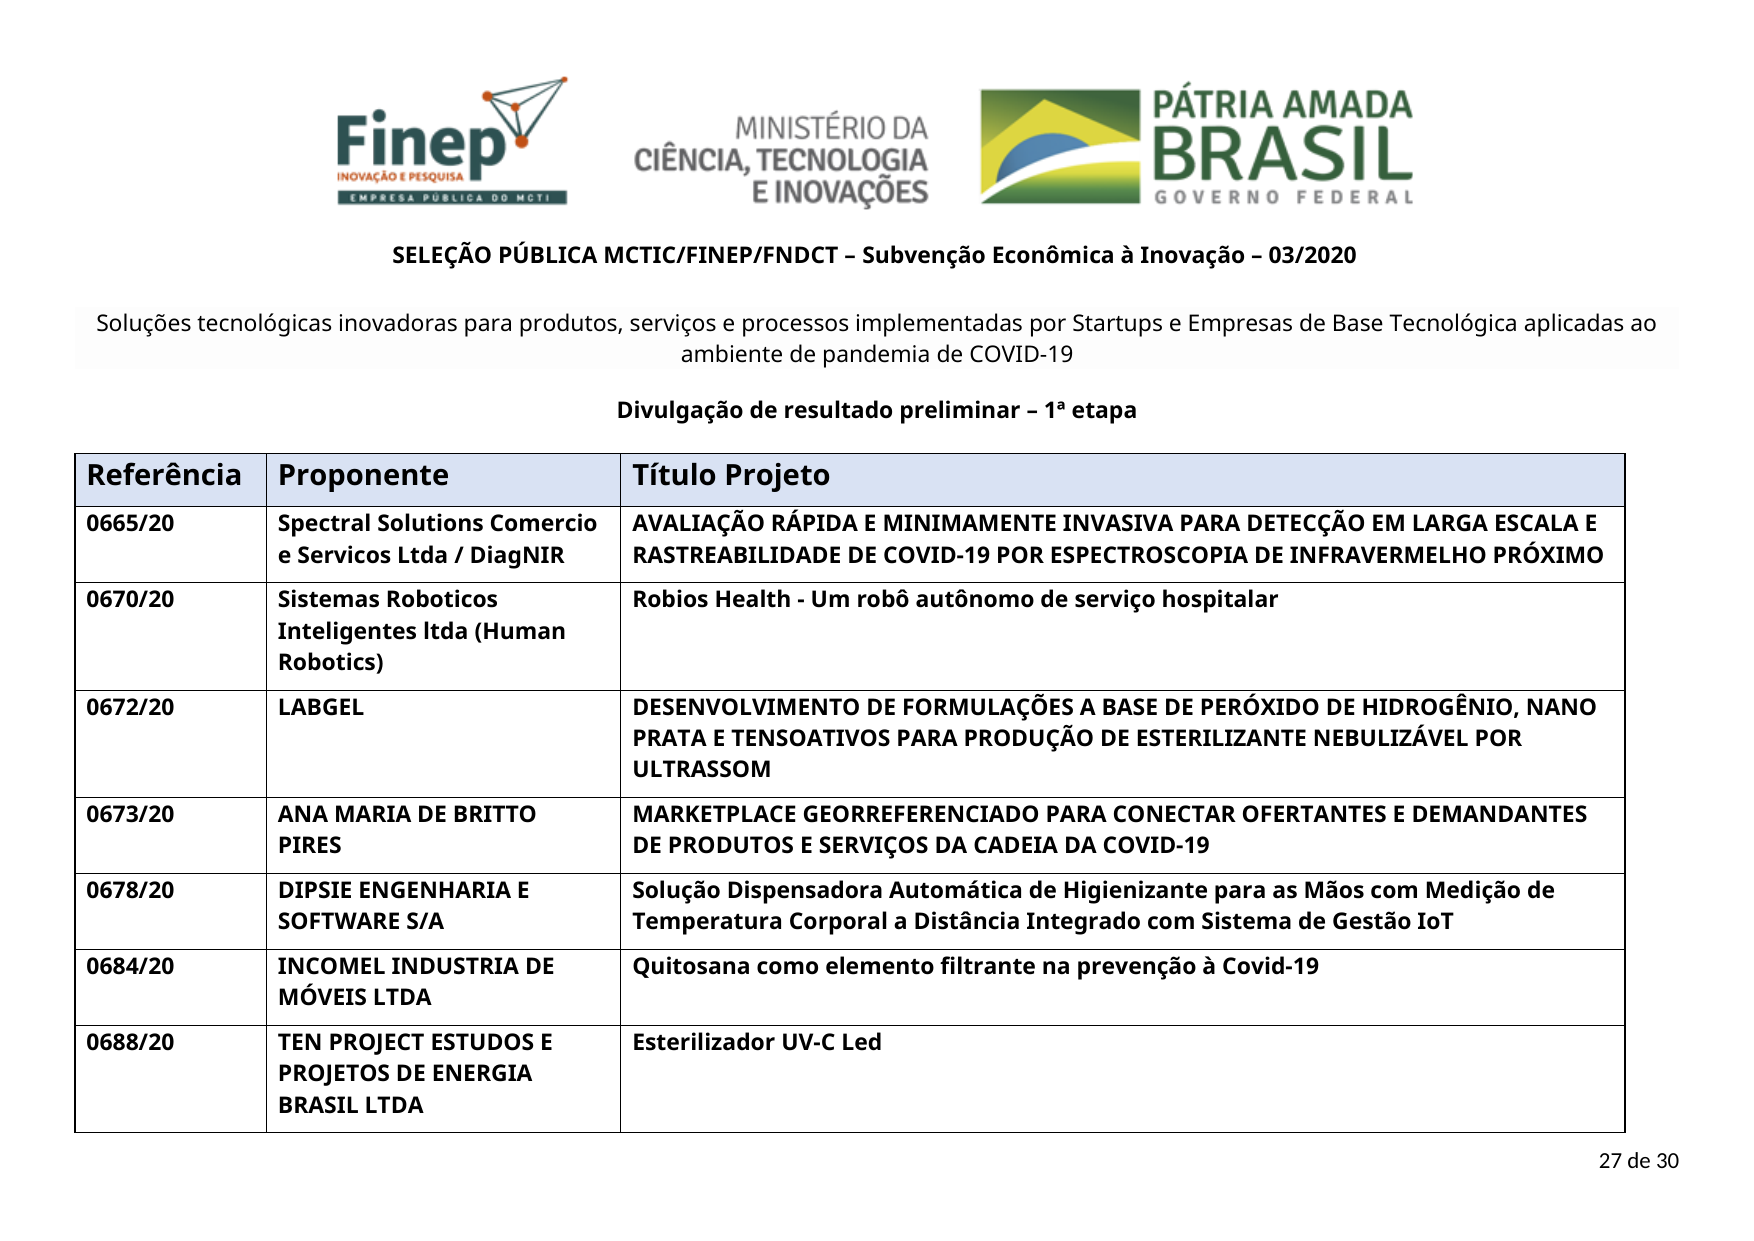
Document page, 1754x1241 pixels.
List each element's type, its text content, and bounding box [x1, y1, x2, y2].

table_cell Spectral Solutions Comercio e Servicos Ltda / DiagNIR [267, 507, 620, 582]
table_cell Quitosana como elemento filtrante na prevenção à Covid-19 [621, 950, 1624, 1025]
table_cell 0673/20 [76, 798, 266, 873]
table_cell Solução Dispensadora Automática de Higienizante para as Mãos com Medição de Temperatura Corporal a Distância Integrado com Sistema de Gestão IoT [621, 874, 1624, 949]
table_cell 0678/20 [76, 874, 266, 949]
table_header Proponente [267, 454, 620, 506]
table_header Título Projeto [621, 454, 1624, 506]
table_cell 0688/20 [76, 1026, 266, 1132]
table_cell DESENVOLVIMENTO DE FORMULAÇÕES A BASE DE PERÓXIDO DE HIDROGÊNIO, NANO PRATA E TENSOATIVOS PARA PRODUÇÃO DE ESTERILIZANTE NEBULIZÁVEL POR ULTRASSOM [621, 691, 1624, 797]
table_cell AVALIAÇÃO RÁPIDA E MINIMAMENTE INVASIVA PARA DETECÇÃO EM LARGA ESCALA E RASTREABILIDADE DE COVID-19 POR ESPECTROSCOPIA DE INFRAVERMELHO PRÓXIMO [621, 507, 1624, 582]
table_cell Sistemas Roboticos Inteligentes ltda (Human Robotics) [267, 583, 620, 689]
table_cell DIPSIE ENGENHARIA E SOFTWARE S/A [267, 874, 620, 949]
table_cell TEN PROJECT ESTUDOS E PROJETOS DE ENERGIA BRASIL LTDA [267, 1026, 620, 1132]
table_cell MARKETPLACE GEORREFERENCIADO PARA CONECTAR OFERTANTES E DEMANDANTES DE PRODUTOS E SERVIÇOS DA CADEIA DA COVID-19 [621, 798, 1624, 873]
table_cell 0665/20 [76, 507, 266, 582]
table_cell 0684/20 [76, 950, 266, 1025]
table_cell 0672/20 [76, 691, 266, 797]
table_cell 0670/20 [76, 583, 266, 689]
table_cell LABGEL [267, 691, 620, 797]
table_cell INCOMEL INDUSTRIA DE MÓVEIS LTDA [267, 950, 620, 1025]
table_cell Esterilizador UV-C Led [621, 1026, 1624, 1132]
table_cell Robios Health - Um robô autônomo de serviço hospitalar [621, 583, 1624, 689]
table_header Referência [76, 454, 266, 506]
table_cell ANA MARIA DE BRITTO PIRES [267, 798, 620, 873]
